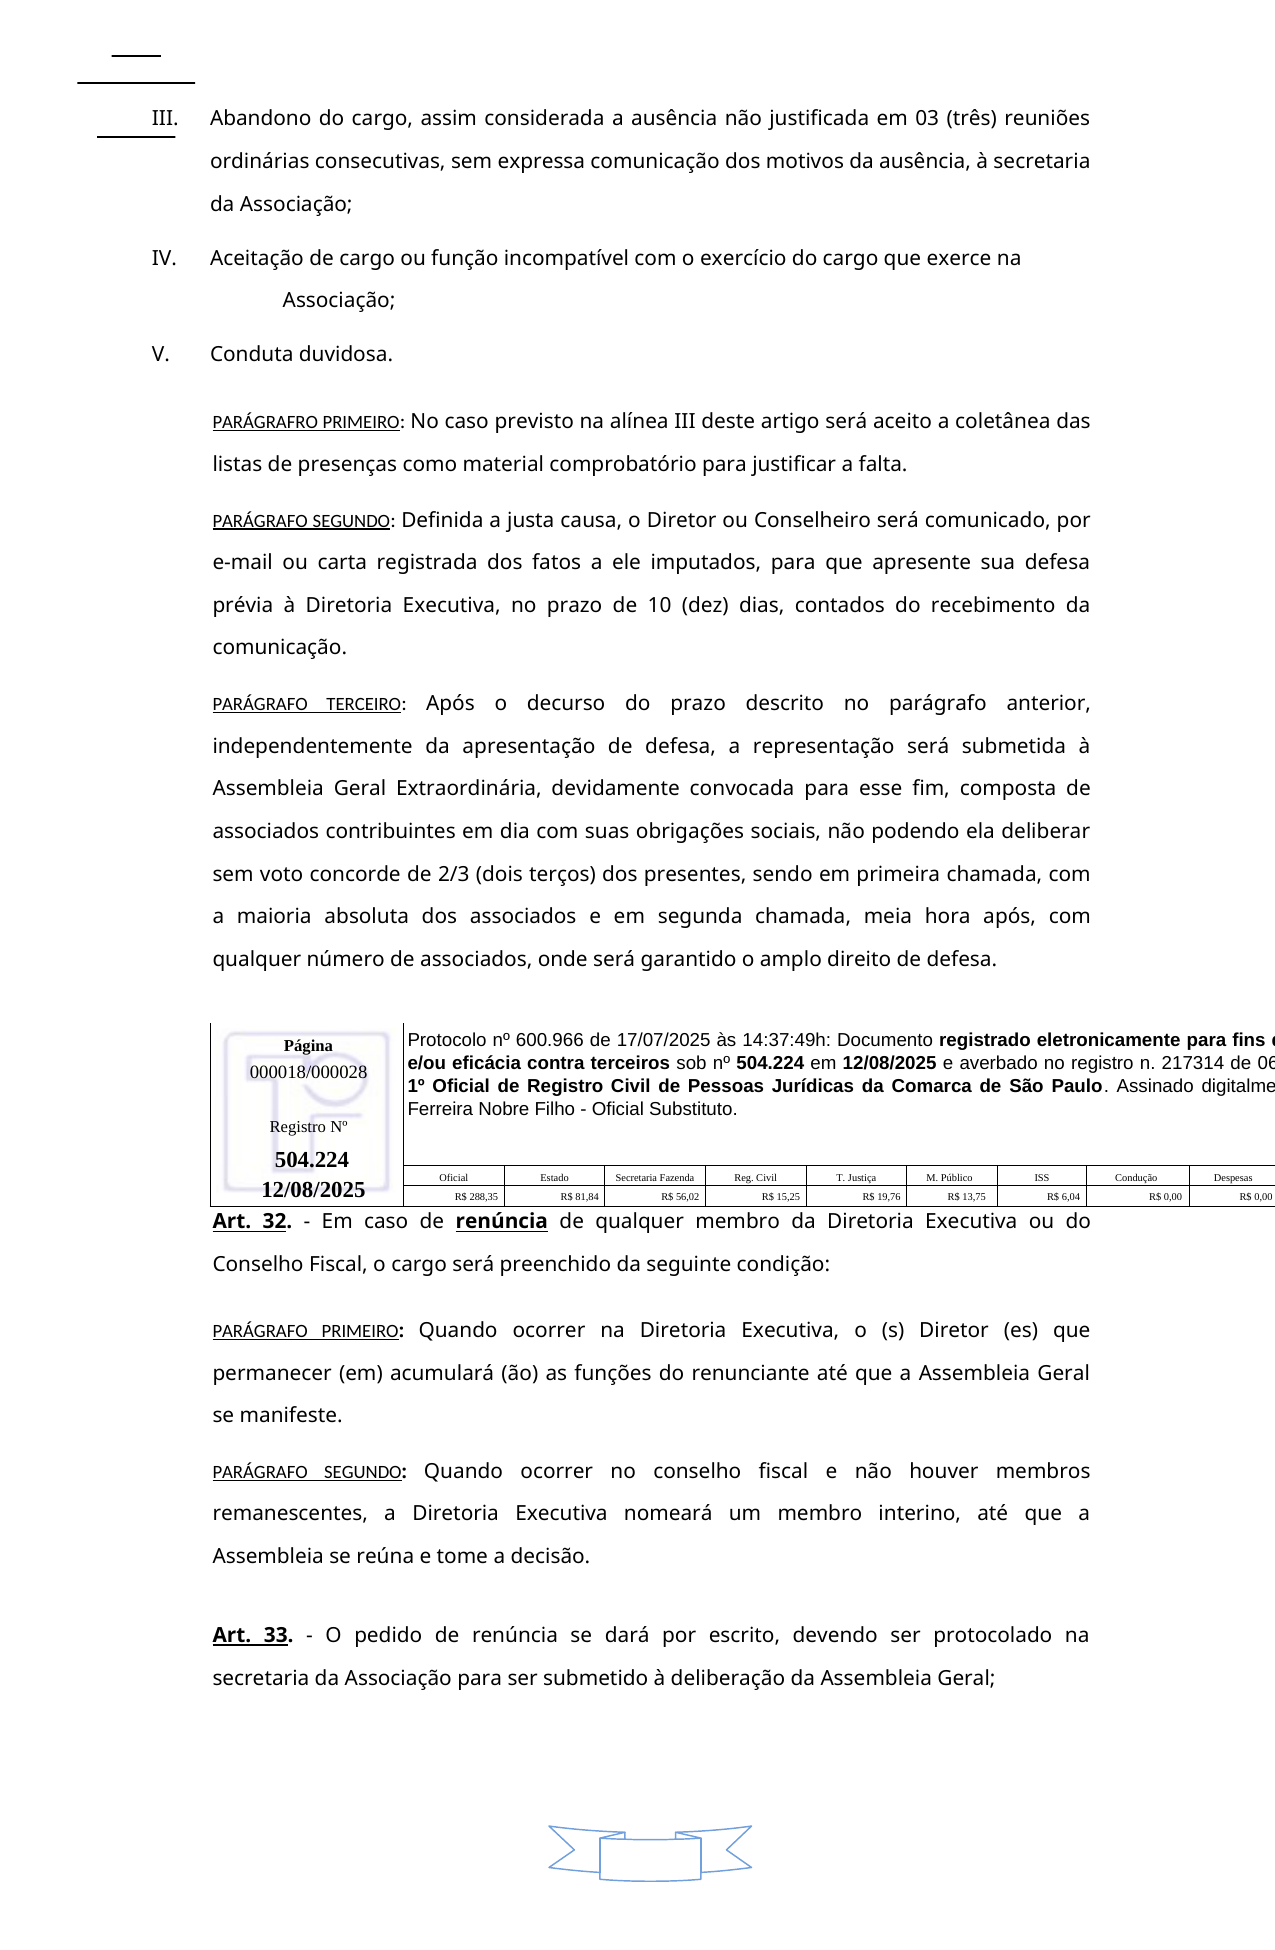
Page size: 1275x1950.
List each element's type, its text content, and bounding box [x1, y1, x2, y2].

table_cell R$ 6,04 [998, 1186, 1086, 1206]
table_cell Condução [1087, 1166, 1189, 1185]
table_cell R$ 19,76 [807, 1186, 906, 1206]
table_cell R$ 288,35 [404, 1186, 504, 1206]
table_header Protocolo nº 600.966 de 17/07/2025 às 14:37:49h: Documento registrado eletronicamente para fins de publicidade e/ou eficácia contra terceiros sob nº 504.224 em 12/08/2025 e averbado no registro n. 217314 de 06/08/1997 neste 1º Oficial de Registro Civil de Pessoas Jurídicas da Comarca de São Paulo. Assinado digitalmente por Oseias Ferreira Nobre Filho - Oficial Substituto. [404, 1023, 1275, 1165]
table_header [211, 1023, 403, 1206]
table_cell R$ 81,84 [505, 1186, 604, 1206]
text PARÁGRAFO SEGUNDO: Definida a justa causa, o Diretor ou Conselheiro será comunicado, por e-mail ou carta registrada dos fatos a ele imputados, para que apresente sua defesa prévia à Diretoria Executiva, no prazo de 10 (dez) dias, contados do recebimento da comunicação. [212, 505, 1092, 661]
table_cell R$ 0,00 [1190, 1186, 1275, 1206]
table_cell Oficial [404, 1166, 504, 1185]
list Abandono do cargo, assim considerada a ausência não justificada em 03 (três) reuniões ordinárias consecutivas, sem expressa comunicação dos motivos da ausência, à secretaria da Associação; [152, 103, 1092, 217]
table_cell R$ 15,25 [706, 1186, 806, 1206]
text PARÁGRAFO TERCEIRO: Após o decurso do prazo descrito no parágrafo anterior, independentemente da apresentação de defesa, a representação será submetida à Assembleia Geral Extraordinária, devidamente convocada para esse fim, composta de associados contribuintes em dia com suas obrigações sociais, não podendo ela deliberar sem voto concorde de 2/3 (dois terços) dos presentes, sendo em primeira chamada, com a maioria absoluta dos associados e em segunda chamada, meia hora após, com qualquer número de associados, onde será garantido o amplo direito de defesa. [212, 688, 1092, 972]
text PARÁGRAFO SEGUNDO: Quando ocorrer no conselho fiscal e não houver membros remanescentes, a Diretoria Executiva nomeará um membro interino, até que a Assembleia se reúna e tome a decisão. [212, 1456, 1092, 1569]
table_cell ISS [998, 1166, 1086, 1185]
text PARÁGRAFRO PRIMEIRO: No caso previsto na alínea III deste artigo será aceito a coletânea das listas de presenças como material comprobatório para justificar a falta. [212, 406, 1092, 477]
table_cell Estado [505, 1166, 604, 1185]
list Aceitação de cargo ou função incompatível com o exercício do cargo que exerce na [152, 243, 1092, 272]
table_cell R$ 0,00 [1087, 1186, 1189, 1206]
table_cell Secretaria Fazenda [605, 1166, 705, 1185]
table_cell M. Público [907, 1166, 997, 1185]
text PARÁGRAFO PRIMEIRO: Quando ocorrer na Diretoria Executiva, o (s) Diretor (es) que permanecer (em) acumulará (ão) as funções do renunciante até que a Assembleia Geral se manifeste. [212, 1315, 1092, 1429]
table_cell R$ 56,02 [605, 1186, 705, 1206]
table_cell Despesas [1190, 1166, 1275, 1185]
text Art. 33. - O pedido de renúncia se dará por escrito, devendo ser protocolado na secretaria da Associação para ser submetido à deliberação da Assembleia Geral; [212, 1620, 1092, 1691]
table_cell R$ 13,75 [907, 1186, 997, 1206]
text Associação; [282, 285, 1092, 313]
text Art. 32. - Em caso de renúncia de qualquer membro da Diretoria Executiva ou do Conselho Fiscal, o cargo será preenchido da seguinte condição: [212, 1207, 1092, 1277]
table_cell Reg. Civil [706, 1166, 806, 1185]
table_cell T. Justiça [807, 1166, 906, 1185]
list Conduta duvidosa. [152, 339, 1092, 367]
